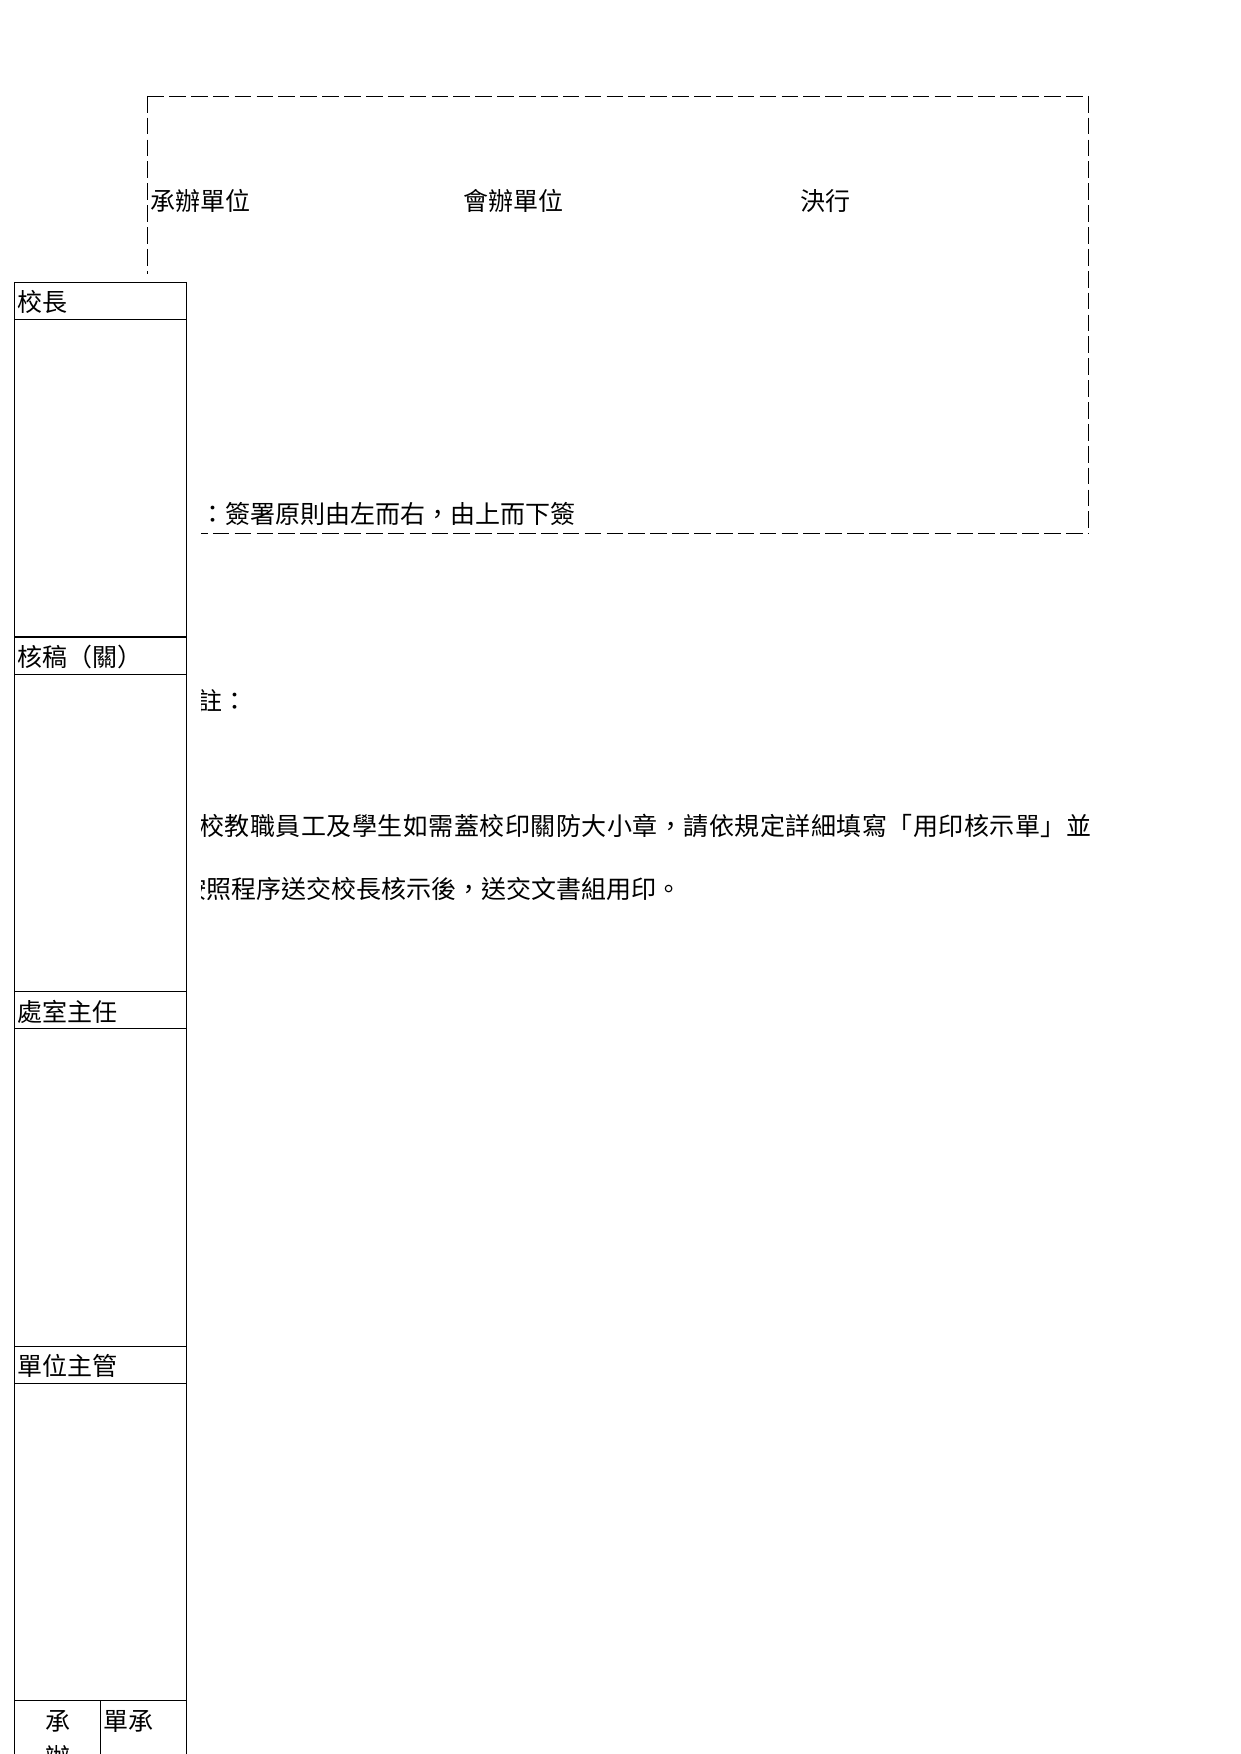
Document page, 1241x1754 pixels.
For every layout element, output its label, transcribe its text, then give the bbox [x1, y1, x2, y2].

table_cell 單位主管 [15, 1347, 186, 1383]
table_cell 單承 位辦 [101, 1701, 186, 1754]
table_cell [15, 320, 186, 636]
table_cell 承辦單位 會辦單位 決行 註記：簽署原則由左而右，由上而下簽 [148, 96, 1088, 533]
table_cell [15, 1384, 186, 1700]
table_cell 處室主任 [15, 992, 186, 1028]
text 備 註： [201, 596, 1092, 721]
table_cell [15, 675, 186, 991]
table_header 校長 [15, 283, 186, 319]
text 1. 本校教職員工及學生如需蓋校印關防大小章，請依規定詳細填寫「用印核示單」並按照程序送交校長核示後，送交文書組用印。 [0, 274, 1092, 1754]
table_cell 核稿（關） [15, 638, 186, 674]
table_cell [15, 1029, 186, 1346]
table_cell 承 辦 人 [15, 1701, 100, 1754]
